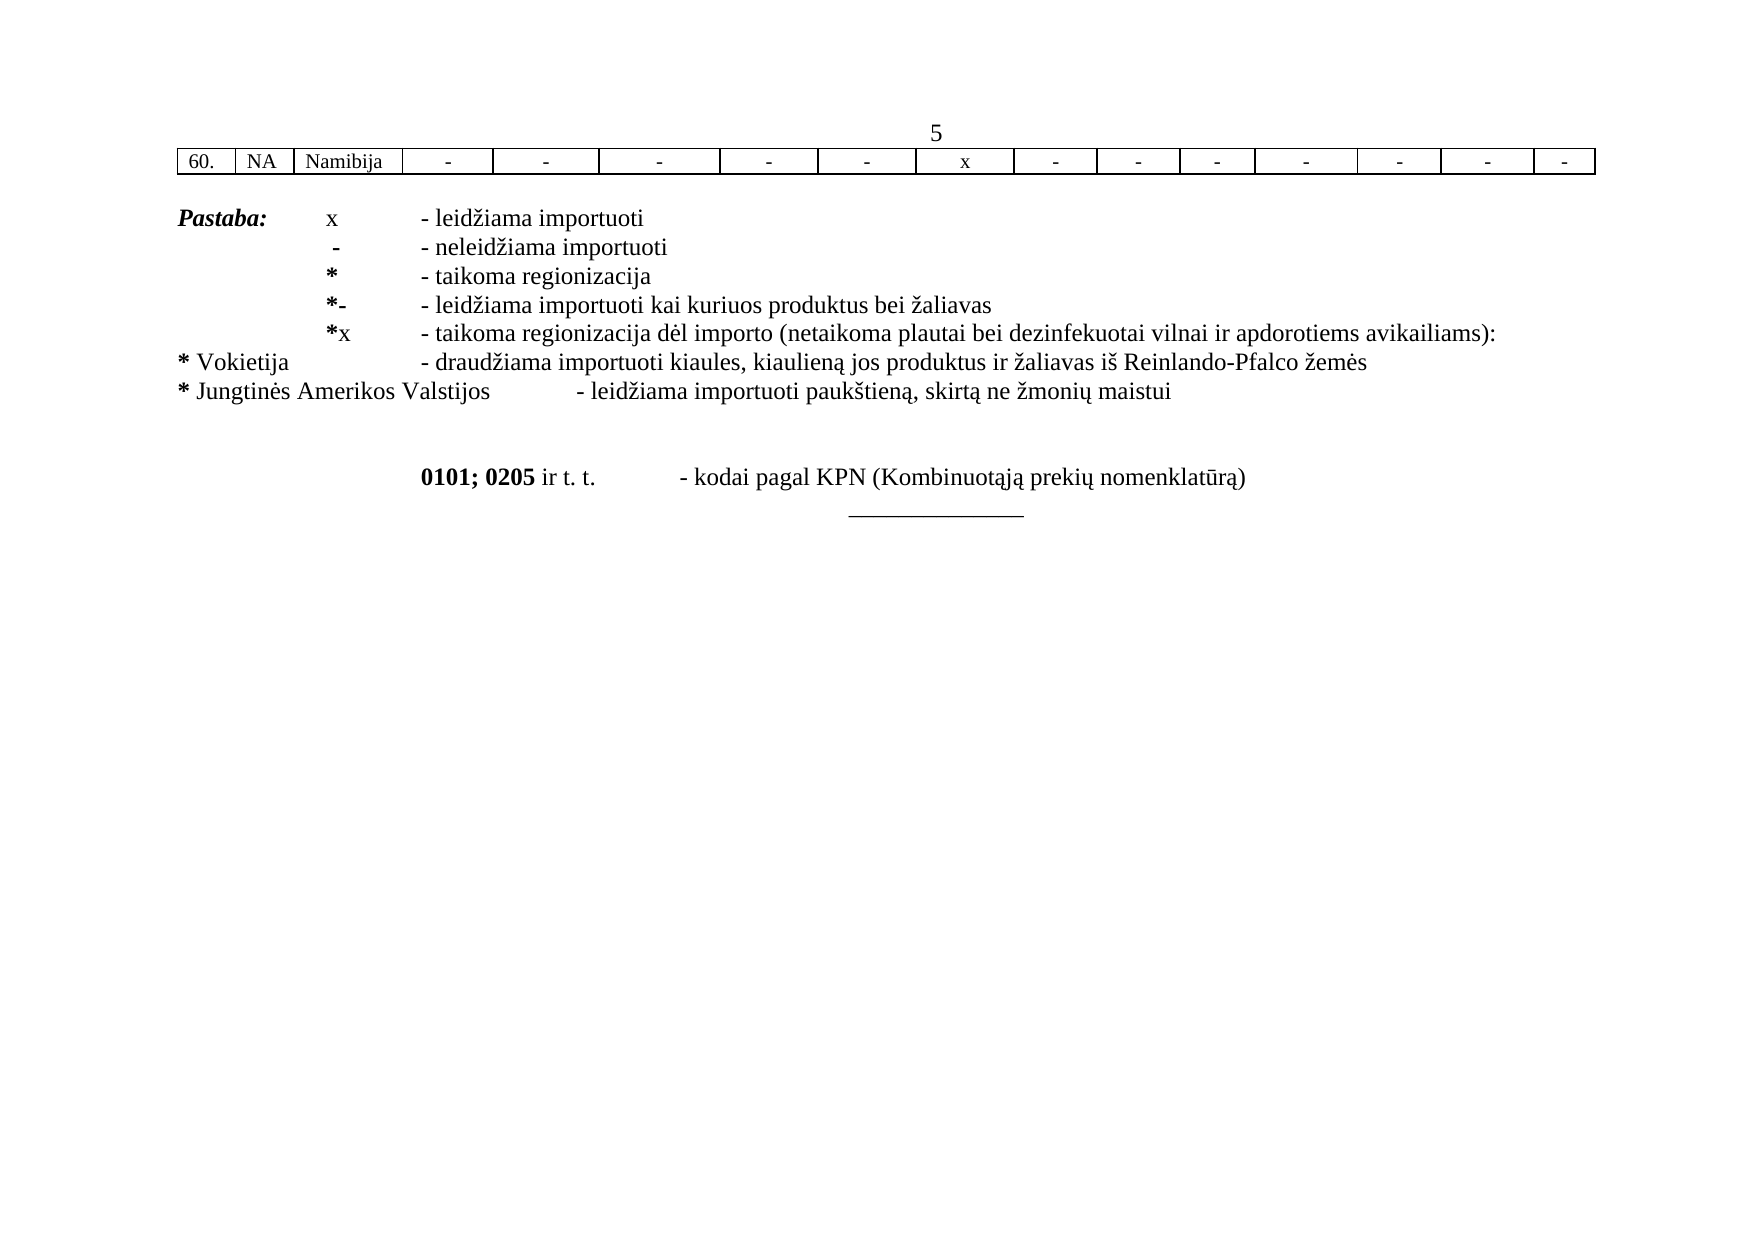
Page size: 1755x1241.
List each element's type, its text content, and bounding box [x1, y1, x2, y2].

text - - neleidžiama importuoti [177, 232, 1695, 261]
table_cell - [721, 149, 817, 173]
table_cell - [1442, 149, 1533, 173]
table_cell - [1535, 149, 1594, 173]
table_cell 60. [178, 149, 235, 173]
table_cell NA [236, 149, 293, 173]
table_cell x [917, 149, 1013, 173]
table_cell - [403, 149, 492, 173]
table_cell - [1098, 149, 1179, 173]
table_cell - [1181, 149, 1254, 173]
text ______________ [177, 491, 1695, 520]
text * Jungtinės Amerikos Valstijos - leidžiama importuoti paukštieną, skirtą ne žmonių maistui [177, 376, 1695, 405]
table_cell - [819, 149, 915, 173]
text 0101; 0205 ir t. t. - kodai pagal KPN (Kombinuotąją prekių nomenklatūrą) [177, 462, 1695, 491]
table_cell - [1358, 149, 1440, 173]
text * Vokietija - draudžiama importuoti kiaules, kiaulieną jos produktus ir žaliavas iš Reinlando-Pfalco žemės [177, 347, 1695, 376]
text *x - taikoma regionizacija dėl importo (netaikoma plautai bei dezinfekuotai vilnai ir apdorotiems avikailiams): [177, 318, 1695, 347]
table_cell - [600, 149, 719, 173]
text Pastaba: x - leidžiama importuoti [177, 203, 1695, 232]
text * - taikoma regionizacija [177, 261, 1695, 290]
table_cell - [1015, 149, 1096, 173]
table_cell Namibija [295, 149, 402, 173]
table_cell - [1256, 149, 1357, 173]
table_cell - [494, 149, 598, 173]
text *- - leidžiama importuoti kai kuriuos produktus bei žaliavas [177, 290, 1695, 318]
